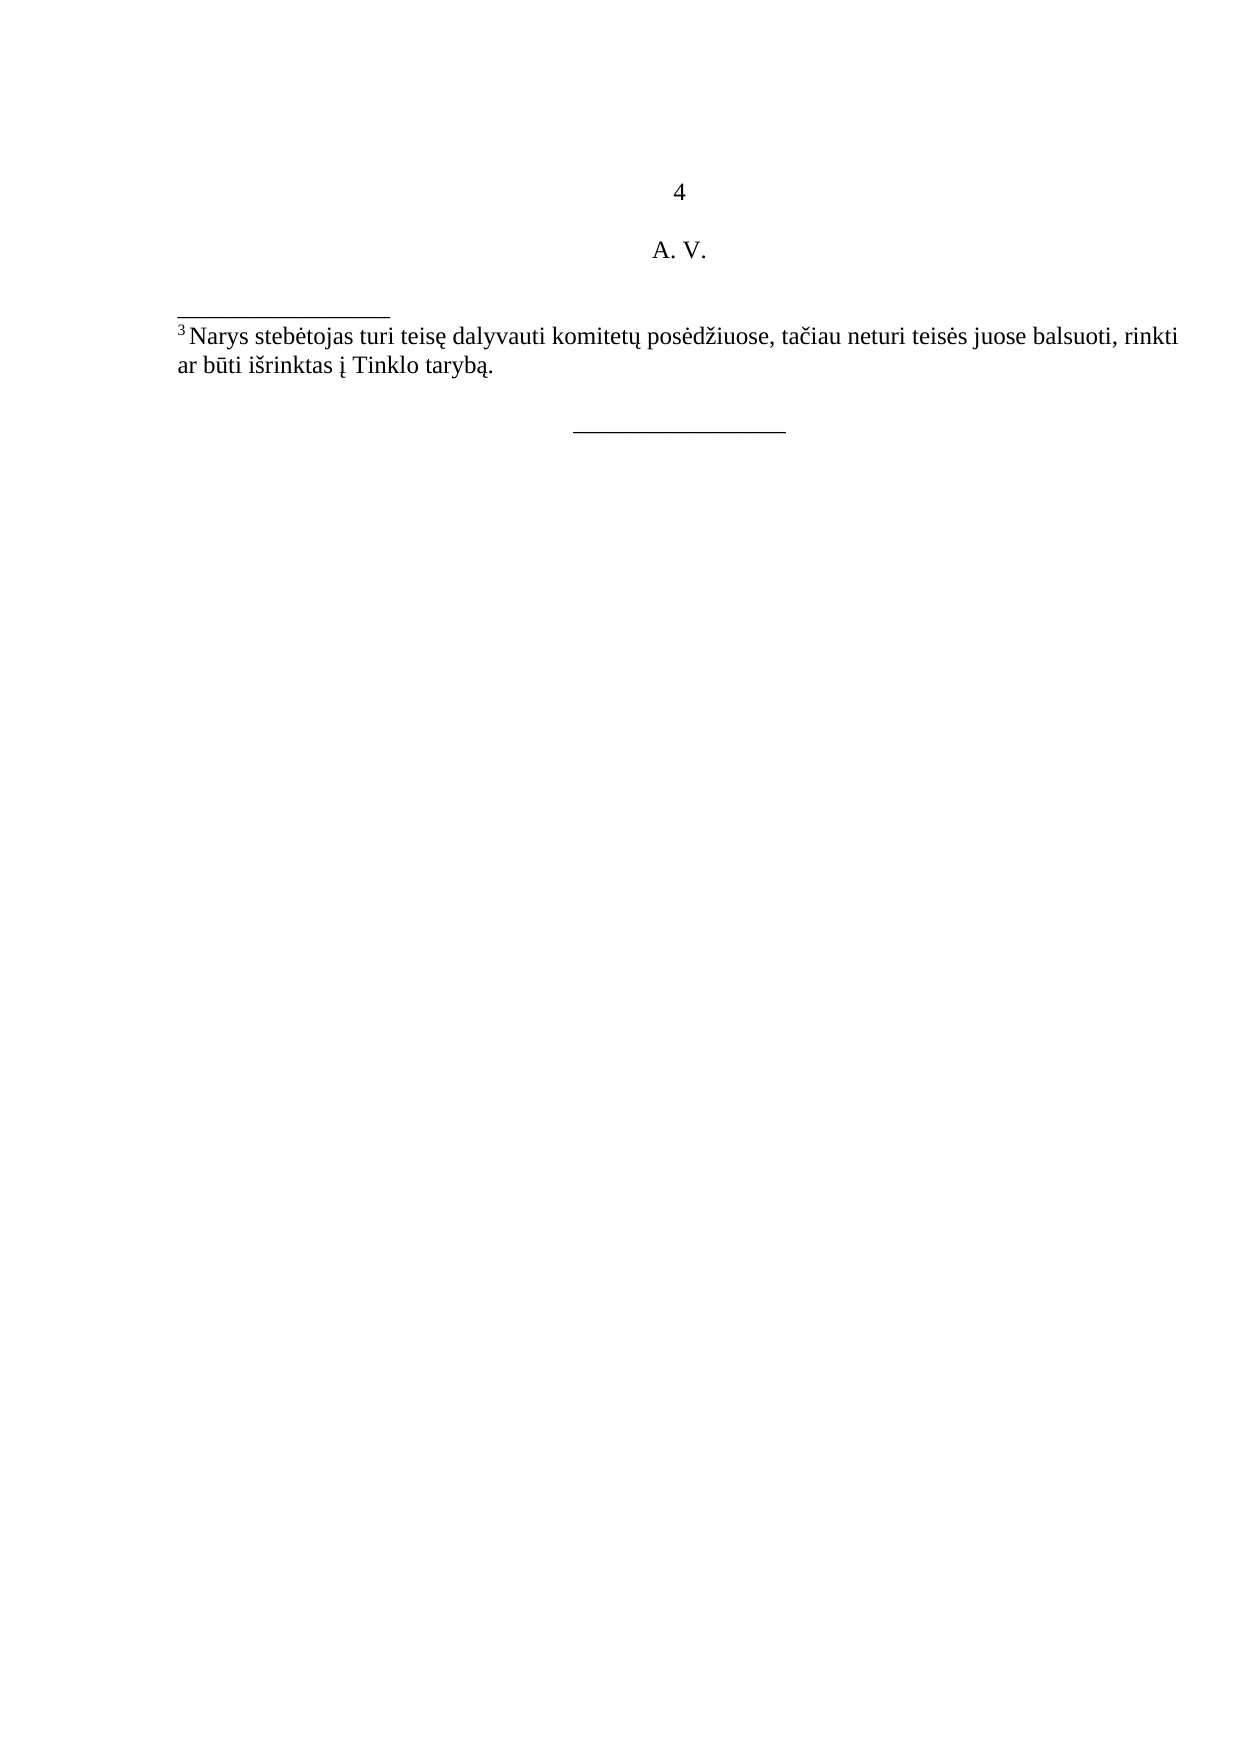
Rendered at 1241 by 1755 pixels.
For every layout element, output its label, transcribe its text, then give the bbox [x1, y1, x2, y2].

text 3 Narys stebėtojas turi teisę dalyvauti komitetų posėdžiuose, tačiau neturi teisės juose balsuoti, rinkti ar būti išrinktas į Tinklo tarybą. [177, 321, 1181, 378]
text _________________ [177, 407, 1181, 436]
text _________________ [177, 292, 1181, 321]
text A. V. [177, 235, 1181, 263]
